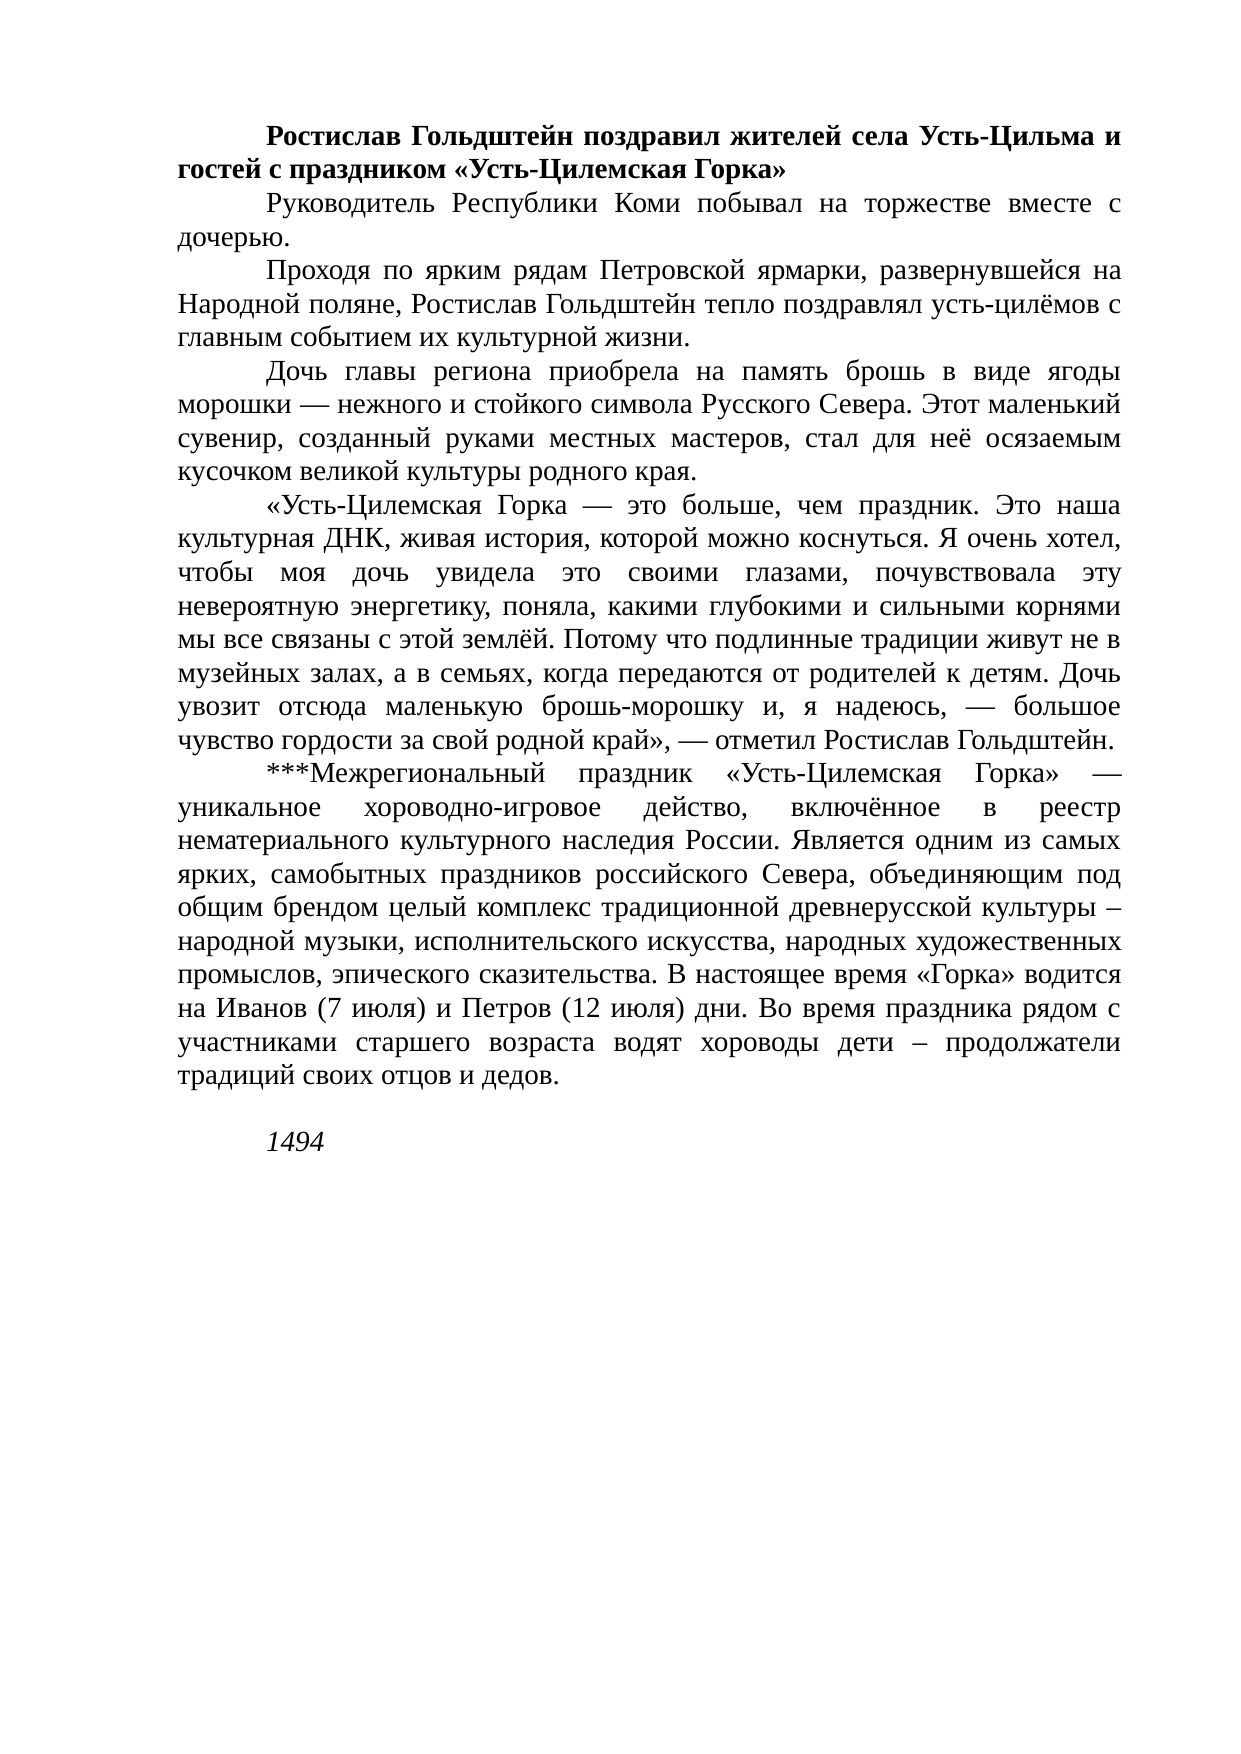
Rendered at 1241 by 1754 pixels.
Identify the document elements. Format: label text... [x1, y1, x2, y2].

text Дочь главы региона приобрела на память брошь в виде ягоды морошки — нежного и стойкого символа Русского Севера. Этот маленький сувенир, созданный руками местных мастеров, стал для неё осязаемым кусочком великой культуры родного края. [177, 353, 1122, 487]
text Проходя по ярким рядам Петровской ярмарки, развернувшейся на Народной поляне, Ростислав Гольдштейн тепло поздравлял усть-цилёмов с главным событием их культурной жизни. [177, 252, 1122, 353]
text «Усть-Цилемская Горка — это больше, чем праздник. Это наша культурная ДНК, живая история, которой можно коснуться. Я очень хотел, чтобы моя дочь увидела это своими глазами, почувствовала эту невероятную энергетику, поняла, какими глубокими и сильными корнями мы все связаны с этой землёй. Потому что подлинные традиции живут не в музейных залах, а в семьях, когда передаются от родителей к детям. Дочь увозит отсюда маленькую брошь-морошку и, я надеюсь, — большое чувство гордости за свой родной край», — отметил Ростислав Гольдштейн. [177, 487, 1122, 755]
text 1494 [177, 1124, 1122, 1158]
text Руководитель Республики Коми побывал на торжестве вместе с дочерью. [177, 185, 1122, 252]
text Ростислав Гольдштейн поздравил жителей села Усть-Цильма и гостей с праздником «Усть-Цилемская Горка» [177, 118, 1122, 185]
text ***Межрегиональный праздник «Усть-Цилемская Горка» — уникальное хороводно-игровое действо, включённое в реестр нематериального культурного наследия России. Является одним из самых ярких, самобытных праздников российского Севера, объединяющим под общим брендом целый комплекс традиционной древнерусской культуры – народной музыки, исполнительского искусства, народных художественных промыслов, эпического сказительства. В настоящее время «Горка» водится на Иванов (7 июля) и Петров (12 июля) дни. Во время праздника рядом с участниками старшего возраста водят хороводы дети – продолжатели традиций своих отцов и дедов. [177, 755, 1122, 1091]
